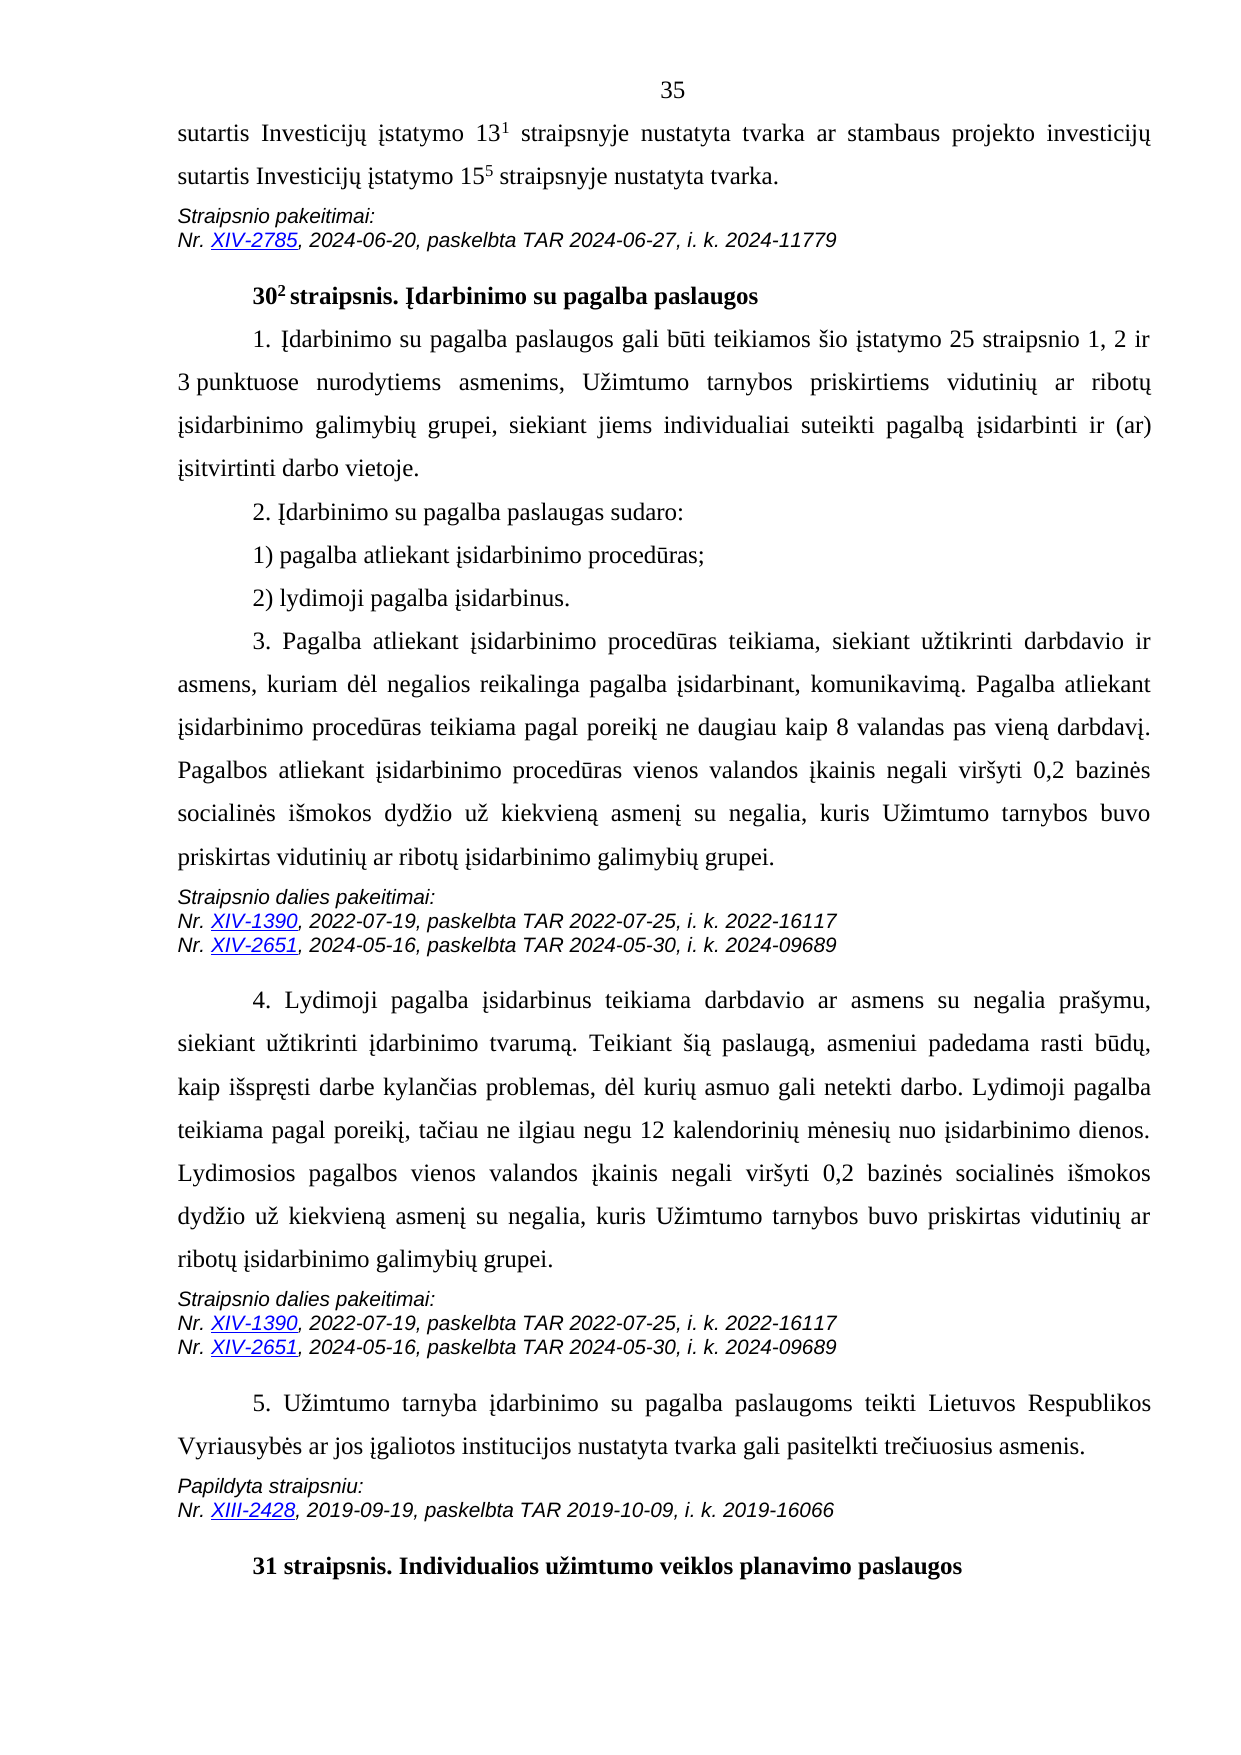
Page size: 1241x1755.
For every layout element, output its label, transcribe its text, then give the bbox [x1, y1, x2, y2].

text 2) lydimoji pagalba įsidarbinus. [177, 583, 1152, 612]
text 5. Užimtumo tarnyba įdarbinimo su pagalba paslaugoms teikti Lietuvos Respublikos Vyriausybės ar jos įgaliotos institucijos nustatyta tvarka gali pasitelkti trečiuosius asmenis. [177, 1388, 1152, 1460]
text Straipsnio pakeitimai: [177, 204, 1152, 228]
text 4. Lydimoji pagalba įsidarbinus teikiama darbdavio ar asmens su negalia prašymu, siekiant užtikrinti įdarbinimo tvarumą. Teikiant šią paslaugą, asmeniui padedama rasti būdų, kaip išspręsti darbe kylančias problemas, dėl kurių asmuo gali netekti darbo. Lydimoji pagalba teikiama pagal poreikį, tačiau ne ilgiau negu 12 kalendorinių mėnesių nuo įsidarbinimo dienos. Lydimosios pagalbos vienos valandos įkainis negali viršyti 0,2 bazinės socialinės išmokos dydžio už kiekvieną asmenį su negalia, kuris Užimtumo tarnybos buvo priskirtas vidutinių ar ribotų įsidarbinimo galimybių grupei. [177, 985, 1152, 1273]
text 3. Pagalba atliekant įsidarbinimo procedūras teikiama, siekiant užtikrinti darbdavio ir asmens, kuriam dėl negalios reikalinga pagalba įsidarbinant, komunikavimą. Pagalba atliekant įsidarbinimo procedūras teikiama pagal poreikį ne daugiau kaip 8 valandas pas vieną darbdavį. Pagalbos atliekant įsidarbinimo procedūras vienos valandos įkainis negali viršyti 0,2 bazinės socialinės išmokos dydžio už kiekvieną asmenį su negalia, kuris Užimtumo tarnybos buvo priskirtas vidutinių ar ribotų įsidarbinimo galimybių grupei. [177, 626, 1152, 870]
text Nr. XIV-1390, 2022-07-19, paskelbta TAR 2022-07-25, i. k. 2022-16117 [177, 909, 1152, 933]
text 1. Įdarbinimo su pagalba paslaugos gali būti teikiamos šio įstatymo 25 straipsnio 1, 2 ir 3 punktuose nurodytiems asmenims, Užimtumo tarnybos priskirtiems vidutinių ar ribotų įsidarbinimo galimybių grupei, siekiant jiems individualiai suteikti pagalbą įsidarbinti ir (ar) įsitvirtinti darbo vietoje. [177, 324, 1152, 482]
text 1) pagalba atliekant įsidarbinimo procedūras; [177, 540, 1152, 568]
text 2. Įdarbinimo su pagalba paslaugas sudaro: [177, 497, 1152, 525]
text Nr. XIV-2651, 2024-05-16, paskelbta TAR 2024-05-30, i. k. 2024-09689 [177, 1335, 1152, 1359]
text Nr. XIV-2651, 2024-05-16, paskelbta TAR 2024-05-30, i. k. 2024-09689 [177, 933, 1152, 957]
text Straipsnio dalies pakeitimai: [177, 1287, 1152, 1311]
text Papildyta straipsniu: [177, 1474, 1152, 1498]
text Nr. XIV-1390, 2022-07-19, paskelbta TAR 2022-07-25, i. k. 2022-16117 [177, 1311, 1152, 1335]
text 31 straipsnis. Individualios užimtumo veiklos planavimo paslaugos [177, 1551, 1152, 1579]
text Straipsnio dalies pakeitimai: [177, 885, 1152, 909]
text sutartis Investicijų įstatymo 131 straipsnyje nustatyta tvarka ar stambaus projekto investicijų sutartis Investicijų įstatymo 155 straipsnyje nustatyta tvarka. [177, 118, 1152, 190]
text Nr. XIII-2428, 2019-09-19, paskelbta TAR 2019-10-09, i. k. 2019-16066 [177, 1498, 1152, 1522]
text Nr. XIV-2785, 2024-06-20, paskelbta TAR 2024-06-27, i. k. 2024-11779 [177, 228, 1152, 252]
text 302 straipsnis. Įdarbinimo su pagalba paslaugos [177, 281, 1152, 310]
